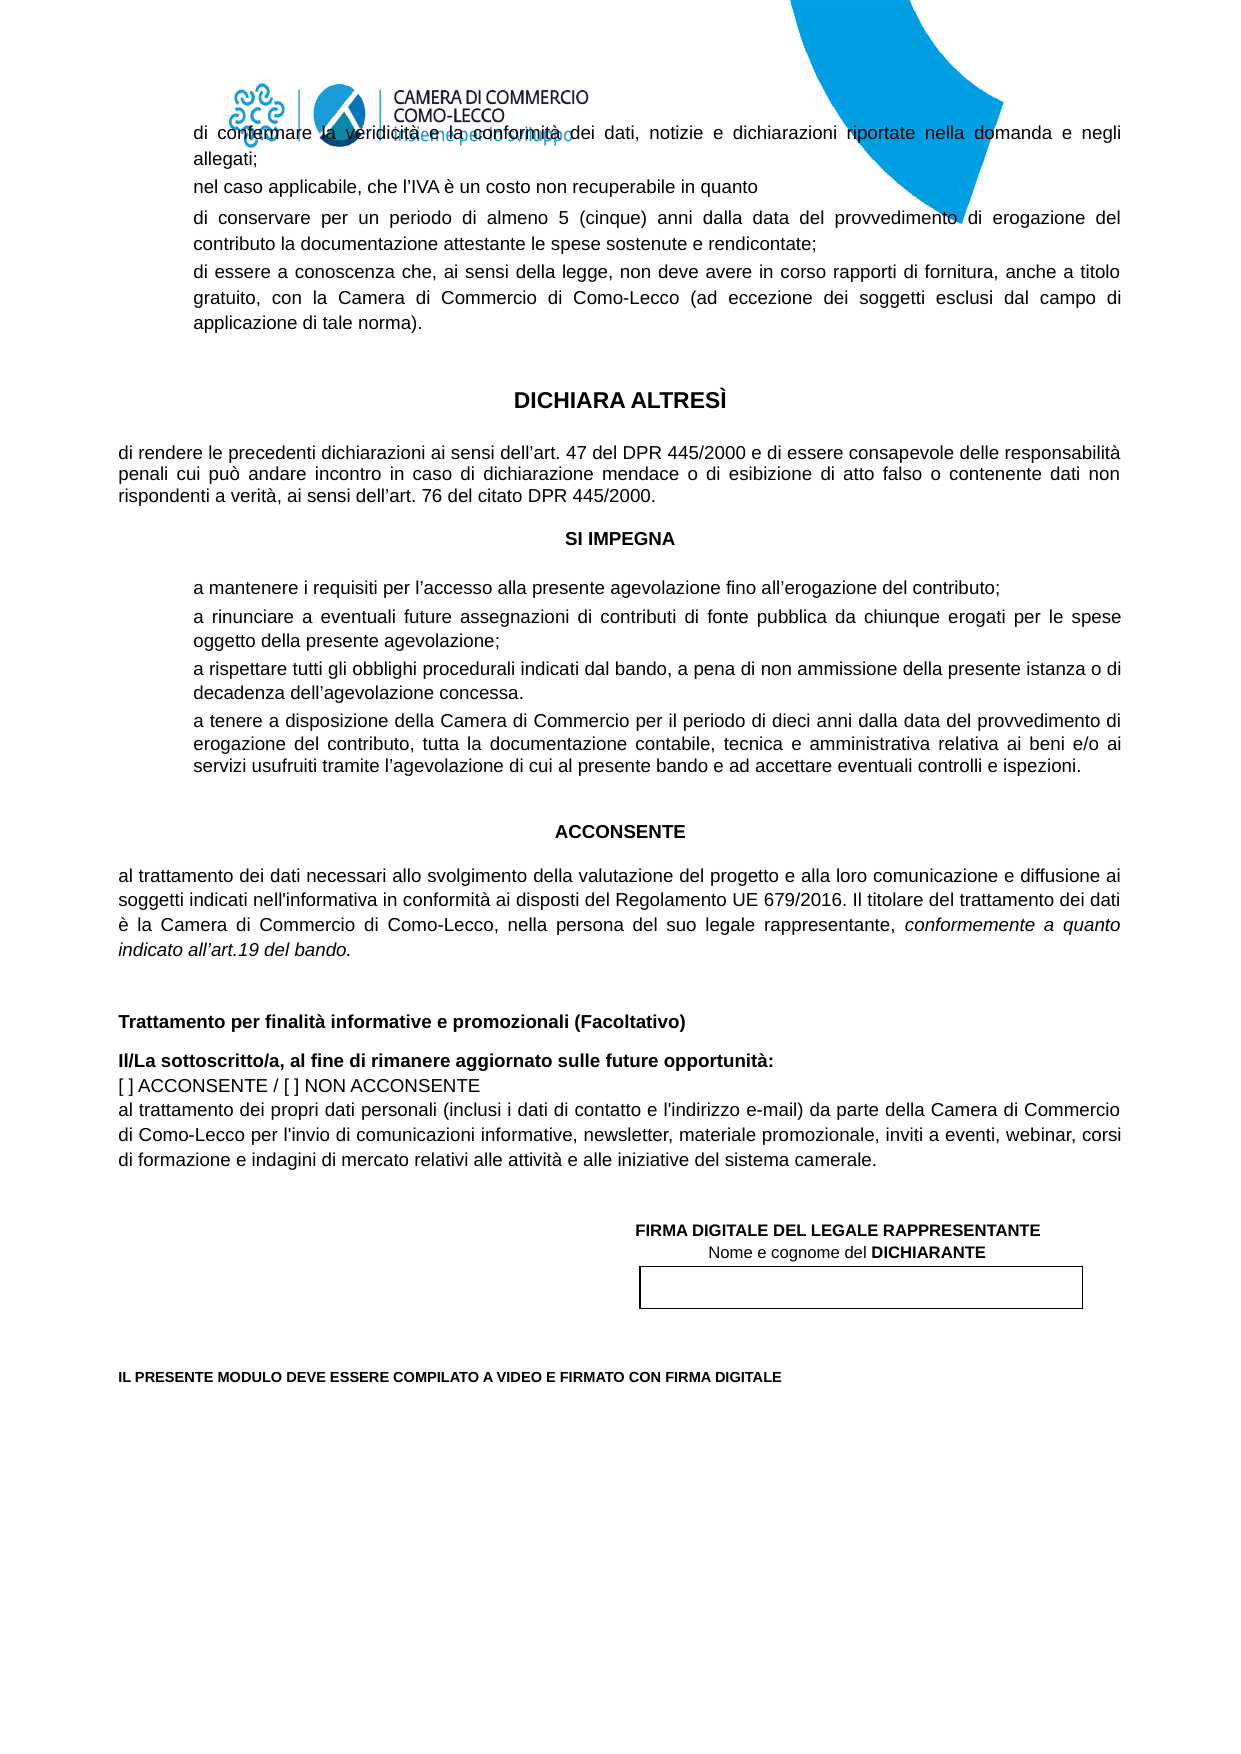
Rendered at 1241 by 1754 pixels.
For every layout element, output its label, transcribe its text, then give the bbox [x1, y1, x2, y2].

text al trattamento dei propri dati personali (inclusi i dati di contatto e l'indirizzo e-mail) da parte della Camera di Commercio di Como-Lecco per l'invio di comunicazioni informative, newsletter, materiale promozionale, inviti a eventi, webinar, corsi di formazione e indagini di mercato relativi alle attività e alle iniziative del sistema camerale. [118, 1099, 1122, 1170]
list a tenere a disposizione della Camera di Commercio per il periodo di dieci anni dalla data del provvedimento di erogazione del contributo, tutta la documentazione contabile, tecnica e amministrativa relativa ai beni e/o ai servizi usufruiti tramite l’agevolazione di cui al presente bando e ad accettare eventuali controlli e ispezioni. [156, 704, 1122, 777]
text al trattamento dei dati necessari allo svolgimento della valutazione del progetto e alla loro comunicazione e diffusione ai soggetti indicati nell'informativa in conformità ai disposti del Regolamento UE 679/2016. Il titolare del trattamento dei dati è la Camera di Commercio di Como-Lecco, nella persona del suo legale rappresentante, conformemente a quanto indicato all’art.19 del bando. [118, 864, 1122, 960]
text IL PRESENTE MODULO DEVE ESSERE COMPILATO A VIDEO E FIRMATO CON FIRMA DIGITALE [118, 1369, 1122, 1386]
text ACCONSENTE [118, 821, 1122, 843]
list a rispettare tutti gli obblighi procedurali indicati dal bando, a pena di non ammissione della presente istanza o di decadenza dell’agevolazione concessa. [156, 652, 1122, 703]
table_header [641, 1267, 1082, 1308]
list di essere a conoscenza che, ai sensi della legge, non deve avere in corso rapporti di fornitura, anche a titolo gratuito, con la Camera di Commercio di Como-Lecco (ad eccezione dei soggetti esclusi dal campo di applicazione di tale norma). [156, 257, 1122, 333]
text Il/La sottoscritto/a, al fine di rimanere aggiornato sulle future opportunità: [118, 1050, 1122, 1071]
text SI IMPEGNA [118, 528, 1122, 549]
text Nome e cognome del DICHIARANTE [638, 1242, 1122, 1262]
text FIRMA DIGITALE DEL LEGALE RAPPRESENTANTE [118, 1220, 1122, 1239]
text [ ] ACCONSENTE / [ ] NON ACCONSENTE [118, 1074, 1122, 1096]
text Trattamento per finalità informative e promozionali (Facoltativo) [118, 1011, 1122, 1033]
list a rinunciare a eventuali future assegnazioni di contributi di fonte pubblica da chiunque erogati per le spese oggetto della presente agevolazione; [156, 601, 1122, 652]
text di rendere le precedenti dichiarazioni ai sensi dell’art. 47 del DPR 445/2000 e di essere consapevole delle responsabilità penali cui può andare incontro in caso di dichiarazione mendace o di esibizione di atto falso o contenente dati non rispondenti a verità, ai sensi dell’art. 76 del citato DPR 445/2000. [118, 442, 1122, 506]
list a mantenere i requisiti per l’accesso alla presente agevolazione fino all’erogazione del contributo; [156, 571, 1122, 600]
text DICHIARA ALTRESÌ [118, 387, 1122, 413]
list di conservare per un periodo di almeno 5 (cinque) anni dalla data del provvedimento di erogazione del contributo la documentazione attestante le spese sostenute e rendicontate; [156, 203, 1122, 254]
